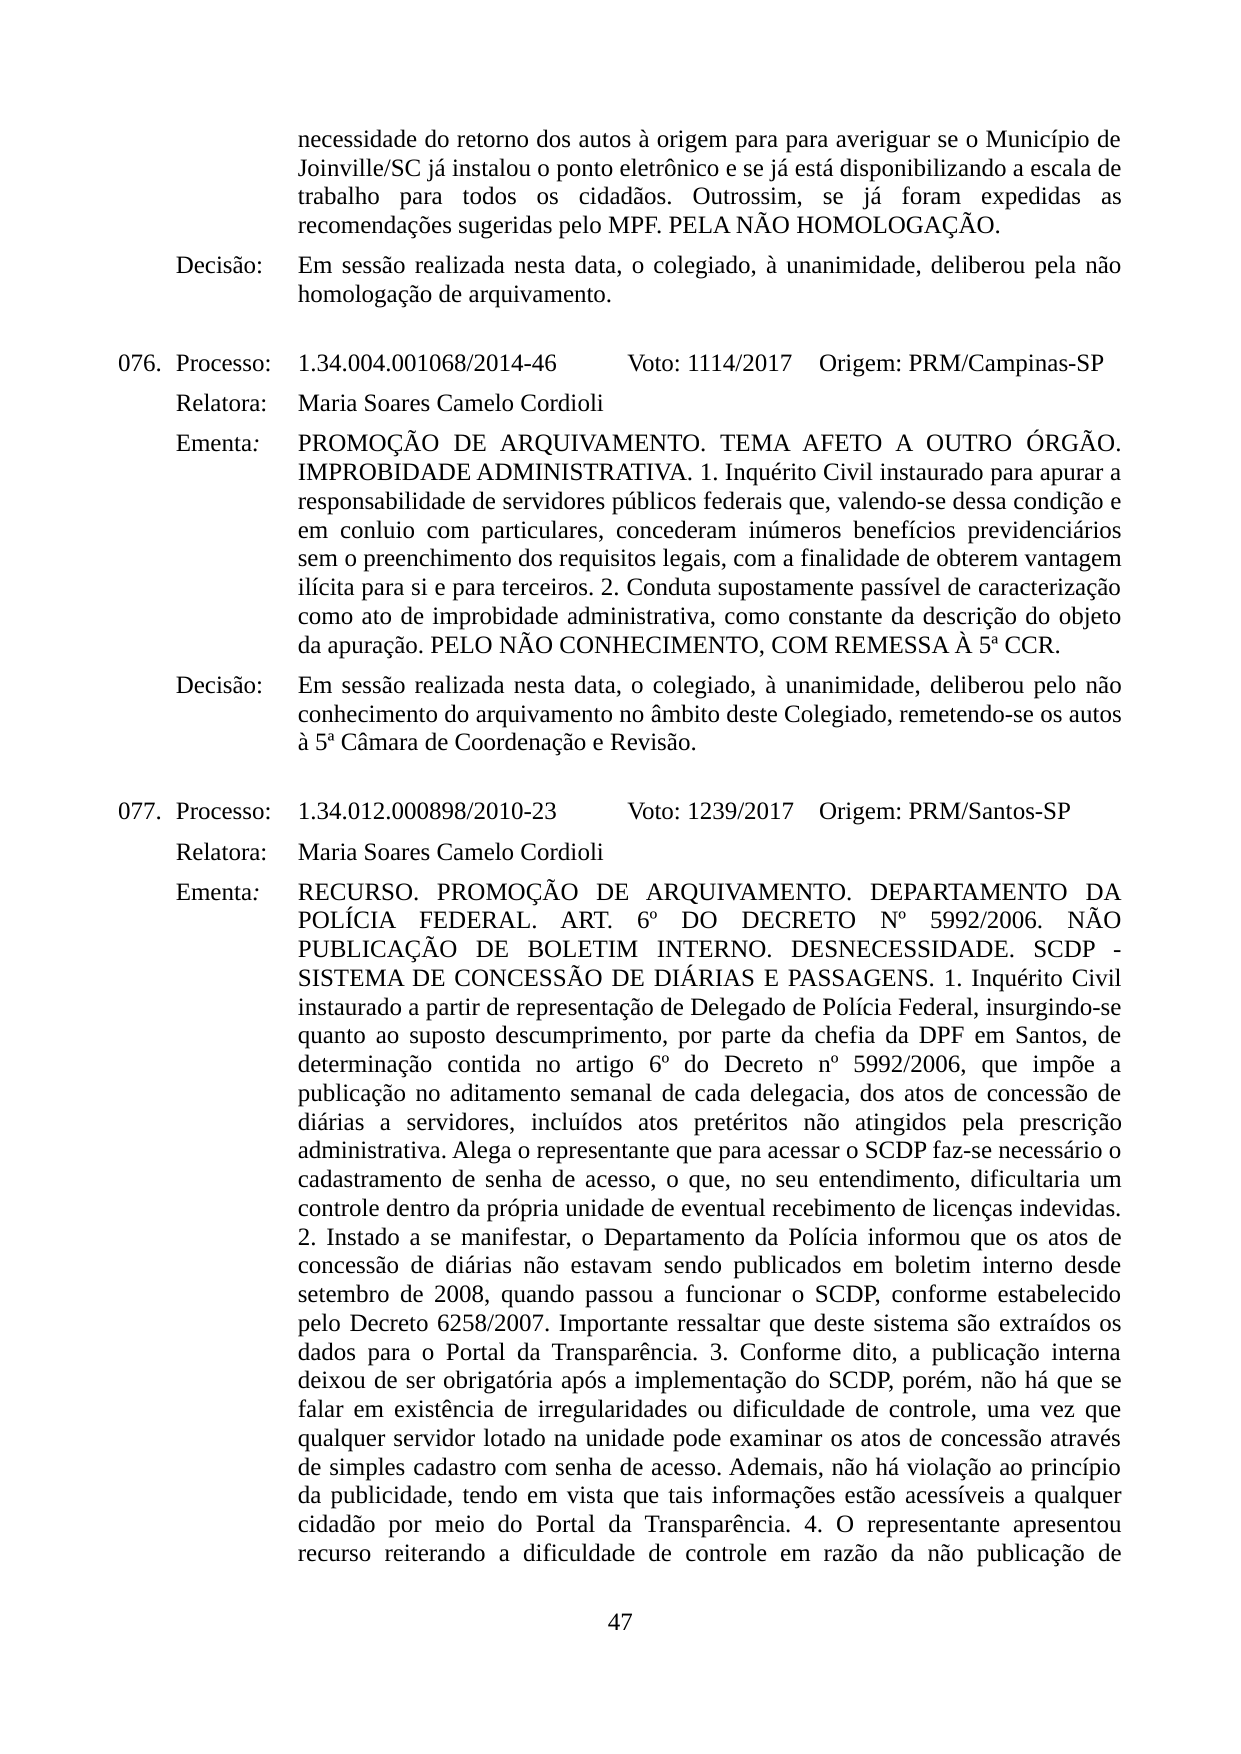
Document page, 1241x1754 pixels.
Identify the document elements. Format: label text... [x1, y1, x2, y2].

table_cell [112, 383, 170, 423]
table_cell [112, 831, 170, 871]
table_cell Maria Soares Camelo Cordioli [292, 831, 1128, 871]
table_cell Relatora: [170, 831, 292, 871]
table_cell necessidade do retorno dos autos à origem para para averiguar se o Município de Joinville/SC já instalou o ponto eletrônico e se já está disponibilizando a escala de trabalho para todos os cidadãos. Outrossim, se já foram expedidas as recomendações sugeridas pelo MPF. PELA NÃO HOMOLOGAÇÃO. [292, 118, 1128, 244]
table_header 1.34.004.001068/2014-46 [292, 342, 621, 382]
table_cell Ementa: [170, 871, 292, 1572]
table_cell [112, 118, 170, 244]
table_cell PROMOÇÃO DE ARQUIVAMENTO. TEMA AFETO A OUTRO ÓRGÃO. IMPROBIDADE ADMINISTRATIVA. 1. Inquérito Civil instaurado para apurar a responsabilidade de servidores públicos federais que, valendo-se dessa condição e em conluio com particulares, concederam inúmeros benefícios previdenciários sem o preenchimento dos requisitos legais, com a finalidade de obterem vantagem ilícita para si e para terceiros. 2. Conduta supostamente passível de caracterização como ato de improbidade administrativa, como constante da descrição do objeto da apuração. PELO NÃO CONHECIMENTO, COM REMESSA À 5ª CCR. [292, 423, 1128, 664]
table_cell [112, 871, 170, 1572]
table_cell Em sessão realizada nesta data, o colegiado, à unanimidade, deliberou pela não homologação de arquivamento. [292, 245, 1128, 313]
table_header 1.34.012.000898/2010-23 [292, 791, 621, 831]
table_header Origem: PRM/Santos-SP [813, 791, 1128, 831]
table_header Voto: 1114/2017 [621, 342, 813, 382]
table_cell Decisão: [170, 245, 292, 313]
table_header Processo: [170, 342, 292, 382]
table_cell Decisão: [170, 664, 292, 762]
table_cell RECURSO. PROMOÇÃO DE ARQUIVAMENTO. DEPARTAMENTO DA POLÍCIA FEDERAL. ART. 6º DO DECRETO Nº 5992/2006. NÃO PUBLICAÇÃO DE BOLETIM INTERNO. DESNECESSIDADE. SCDP - SISTEMA DE CONCESSÃO DE DIÁRIAS E PASSAGENS. 1. Inquérito Civil instaurado a partir de representação de Delegado de Polícia Federal, insurgindo-se quanto ao suposto descumprimento, por parte da chefia da DPF em Santos, de determinação contida no artigo 6º do Decreto nº 5992/2006, que impõe a publicação no aditamento semanal de cada delegacia, dos atos de concessão de diárias a servidores, incluídos atos pretéritos não atingidos pela prescrição administrativa. Alega o representante que para acessar o SCDP faz-se necessário o cadastramento de senha de acesso, o que, no seu entendimento, dificultaria um controle dentro da própria unidade de eventual recebimento de licenças indevidas. 2. Instado a se manifestar, o Departamento da Polícia informou que os atos de concessão de diárias não estavam sendo publicados em boletim interno desde setembro de 2008, quando passou a funcionar o SCDP, conforme estabelecido pelo Decreto 6258/2007. Importante ressaltar que deste sistema são extraídos os dados para o Portal da Transparência. 3. Conforme dito, a publicação interna deixou de ser obrigatória após a implementação do SCDP, porém, não há que se falar em existência de irregularidades ou dificuldade de controle, uma vez que qualquer servidor lotado na unidade pode examinar os atos de concessão através de simples cadastro com senha de acesso. Ademais, não há violação ao princípio da publicidade, tendo em vista que tais informações estão acessíveis a qualquer cidadão por meio do Portal da Transparência. 4. O representante apresentou recurso reiterando a dificuldade de controle em razão da não publicação de [292, 871, 1128, 1572]
table_header Origem: PRM/Campinas-SP [813, 342, 1128, 382]
table_header Voto: 1239/2017 [621, 791, 813, 831]
table_cell Maria Soares Camelo Cordioli [292, 383, 1128, 423]
table_cell Em sessão realizada nesta data, o colegiado, à unanimidade, deliberou pelo não conhecimento do arquivamento no âmbito deste Colegiado, remetendo-se os autos à 5ª Câmara de Coordenação e Revisão. [292, 664, 1128, 762]
table_cell [112, 245, 170, 313]
table_header 077. [112, 791, 170, 831]
table_cell [112, 664, 170, 762]
table_cell [170, 118, 292, 244]
table_cell [112, 423, 170, 664]
table_header 076. [112, 342, 170, 382]
table_cell Relatora: [170, 383, 292, 423]
table_cell Ementa: [170, 423, 292, 664]
table_header Processo: [170, 791, 292, 831]
